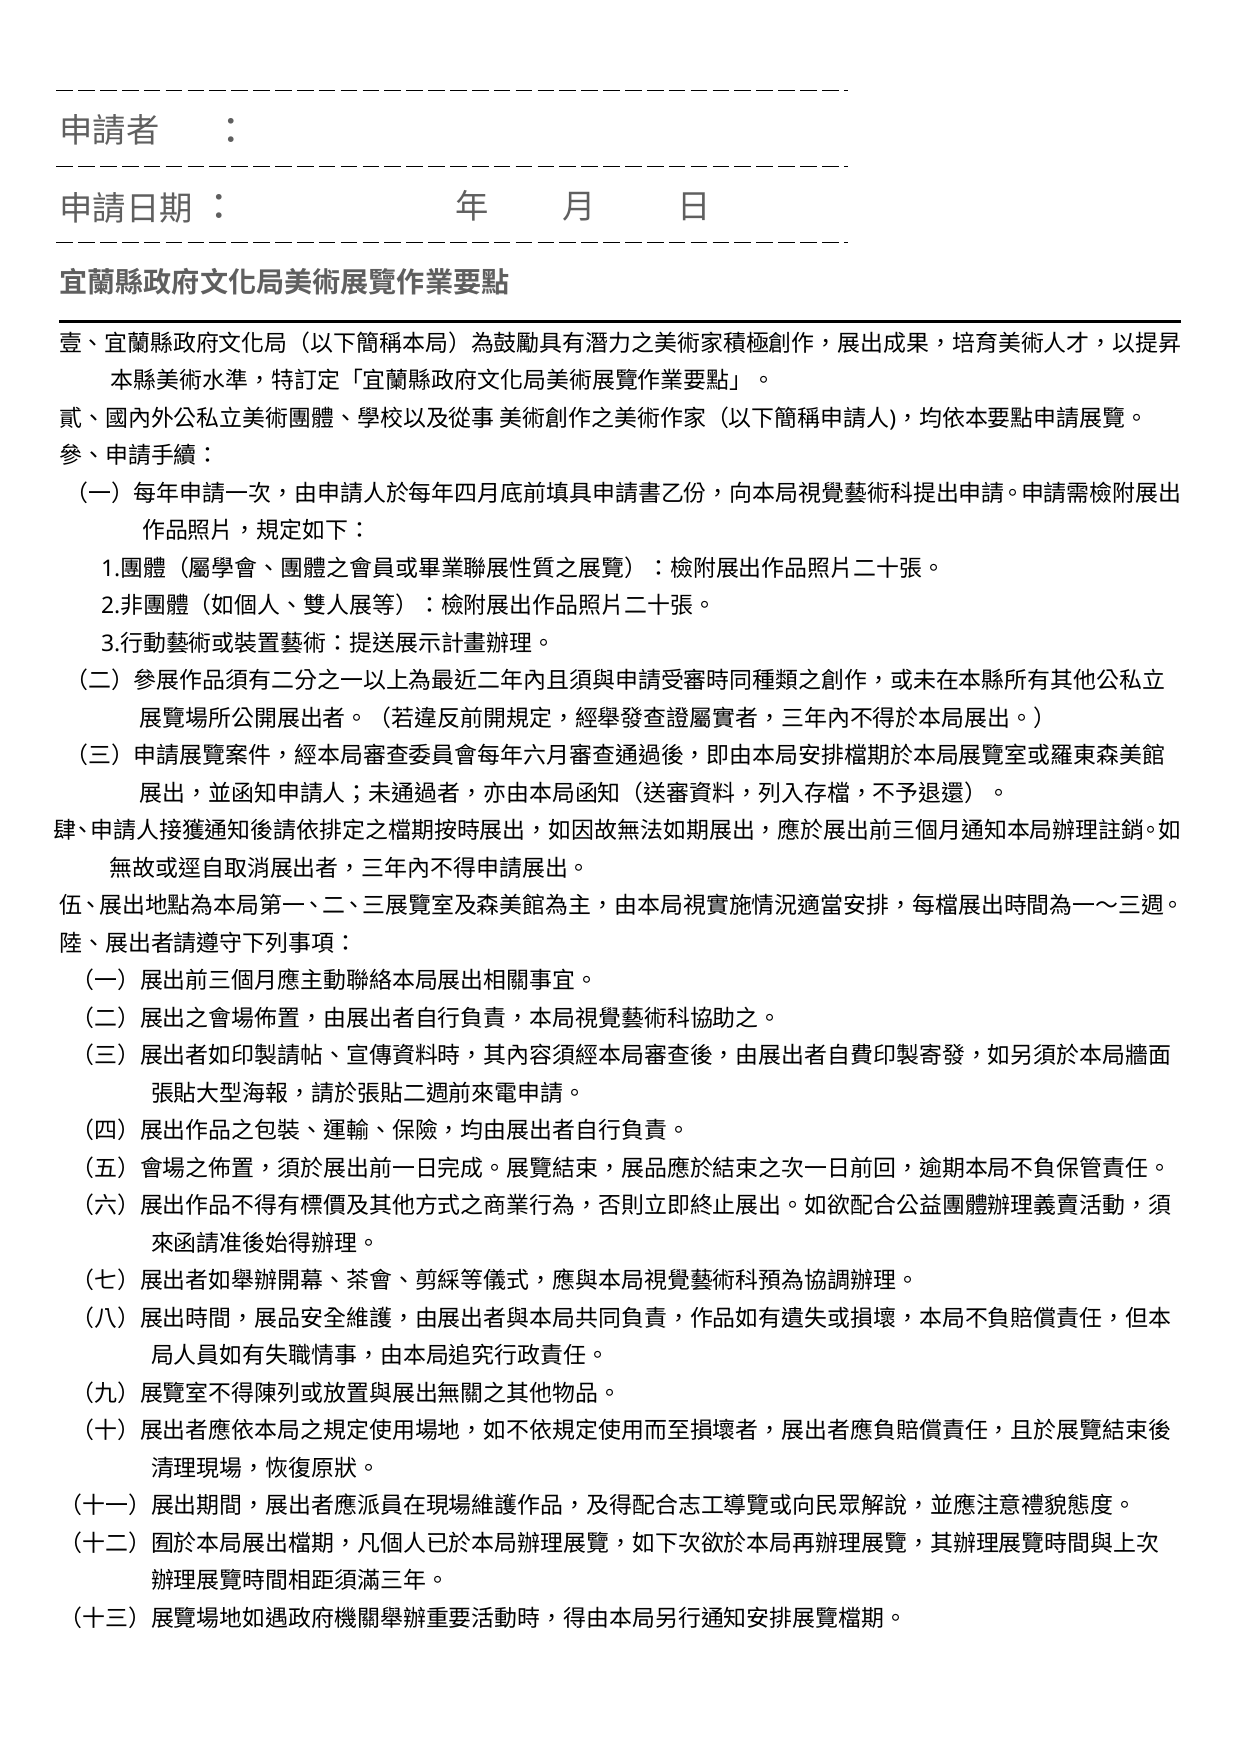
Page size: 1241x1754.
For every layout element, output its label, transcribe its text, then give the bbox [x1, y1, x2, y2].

table_cell 年 月 日 [452, 166, 848, 242]
text 3.行動藝術或裝置藝術：提送展示計畫辦理。 [59, 623, 1181, 660]
text （八）展出時間，展品安全維護，由展出者與本局共同負責，作品如有遺失或損壞，本局不負賠償責任，但本局人員如有失職情事，由本局追究行政責任。 [59, 1298, 1181, 1373]
text （二）展出之會場佈置，由展出者自行負責，本局視覺藝術科協助之。 [59, 998, 1181, 1035]
text 1.團體（屬學會、團體之會員或畢業聯展性質之展覽）：檢附展出作品照片二十張。 [59, 548, 1181, 585]
text （二）參展作品須有二分之一以上為最近二年內且須與申請受審時同種類之創作，或未在本縣所有其他公私立展覽場所公開展出者。（若違反前開規定，經舉發查證屬實者，三年內不得於本局展出。） [59, 660, 1181, 735]
text （十三）展覽場地如遇政府機關舉辦重要活動時，得由本局另行通知安排展覽檔期。 [59, 1598, 1181, 1635]
table_header [848, 90, 1125, 242]
text 2.非團體（如個人、雙人展等）：檢附展出作品照片二十張。 [59, 585, 1181, 623]
table_cell 申請者 [56, 90, 209, 166]
text 肆、申請人接獲通知後請依排定之檔期按時展出，如因故無法如期展出，應於展出前三個月通知本局辦理註銷。如無故或逕自取消展出者，三年內不得申請展出。 [47, 810, 1181, 885]
text （十二）囿於本局展出檔期，凡個人已於本局辦理展覽，如下次欲於本局再辦理展覽，其辦理展覽時間與上次辦理展覽時間相距須滿三年。 [59, 1523, 1181, 1598]
text 壹、宜蘭縣政府文化局（以下簡稱本局）為鼓勵具有潛力之美術家積極創作，展出成果，培育美術人才，以提昇本縣美術水準，特訂定「宜蘭縣政府文化局美術展覽作業要點」。 [59, 323, 1181, 398]
text （三）申請展覽案件，經本局審查委員會每年六月審查通過後，即由本局安排檔期於本局展覽室或羅東森美館展出，並函知申請人；未通過者，亦由本局函知（送審資料，列入存檔，不予退還）。 [59, 735, 1181, 810]
table_cell ： [209, 90, 848, 166]
text （四）展出作品之包裝、運輸、保險，均由展出者自行負責。 [59, 1110, 1181, 1148]
text （三）展出者如印製請帖、宣傳資料時，其內容須經本局審查後，由展出者自費印製寄發，如另須於本局牆面張貼大型海報，請於張貼二週前來電申請。 [59, 1035, 1181, 1110]
table_cell 申請日期 ： [56, 166, 452, 242]
text （一）展出前三個月應主動聯絡本局展出相關事宜。 [59, 960, 1181, 998]
text （七）展出者如舉辦開幕、茶會、剪綵等儀式，應與本局視覺藝術科預為協調辦理。 [59, 1260, 1181, 1298]
text （十一）展出期間，展出者應派員在現場維護作品，及得配合志工導覽或向民眾解說，並應注意禮貌態度。 [59, 1485, 1181, 1523]
text （九）展覽室不得陳列或放置與展出無關之其他物品。 [59, 1373, 1181, 1410]
text （一）每年申請一次，由申請人於每年四月底前填具申請書乙份，向本局視覺藝術科提出申請。申請需檢附展出作品照片，規定如下： [59, 473, 1181, 548]
text （六）展出作品不得有標價及其他方式之商業行為，否則立即終止展出。如欲配合公益團體辦理義賣活動，須來函請准後始得辦理。 [59, 1185, 1181, 1260]
text 貳、國內外公私立美術團體、學校以及從事 美術創作之美術作家（以下簡稱申請人)，均依本要點申請展覽。 [59, 398, 1181, 435]
text （五）會場之佈置，須於展出前一日完成。展覽結束，展品應於結束之次一日前回，逾期本局不負保管責任。 [59, 1148, 1181, 1185]
text 參、申請手續： [59, 435, 1181, 473]
text （十）展出者應依本局之規定使用場地，如不依規定使用而至損壞者，展出者應負賠償責任，且於展覽結束後清理現場，恢復原狀。 [59, 1410, 1181, 1485]
text 陸、展出者請遵守下列事項： [59, 923, 1181, 960]
text 宜蘭縣政府文化局美術展覽作業要點 [59, 243, 1181, 320]
text 伍、展出地點為本局第一、二、三展覽室及森美館為主，由本局視實施情況適當安排，每檔展出時間為一～三週。 [59, 885, 1181, 923]
